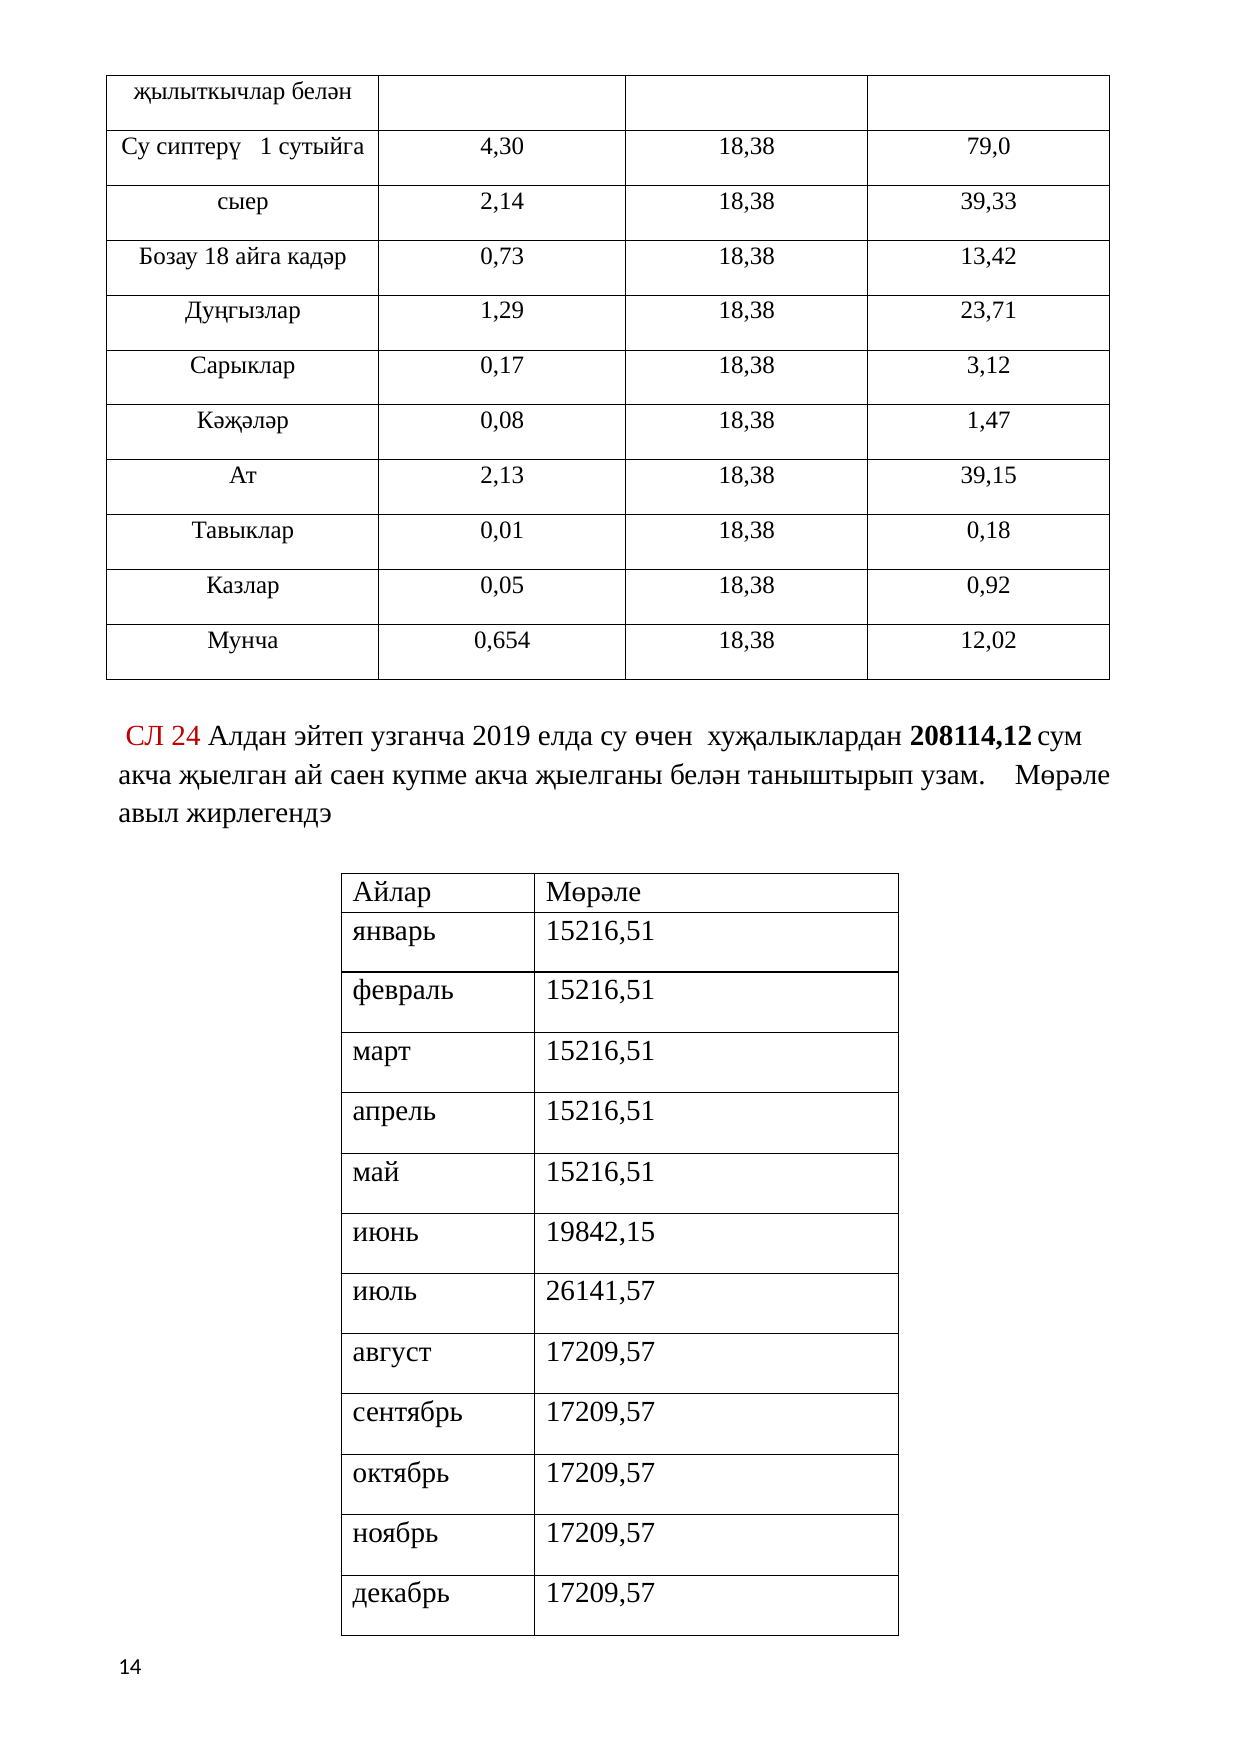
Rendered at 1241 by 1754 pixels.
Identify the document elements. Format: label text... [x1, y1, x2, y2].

table_cell 19842,15 [535, 1214, 898, 1272]
table_cell Су сиптерү 1 сутыйга [107, 131, 378, 185]
table_cell 4,30 [379, 131, 625, 185]
table_cell 2,14 [379, 186, 625, 240]
table_cell [626, 76, 867, 130]
table_cell Дуңгызлар [107, 296, 378, 349]
table_cell 15216,51 [535, 913, 898, 971]
table_cell 0,08 [379, 405, 625, 459]
table_cell [868, 76, 1109, 130]
table_cell 12,02 [868, 625, 1109, 679]
table_cell 17209,57 [535, 1515, 898, 1574]
table_cell Сарыклар [107, 351, 378, 404]
table_cell 17209,57 [535, 1334, 898, 1393]
table_header Айлар [342, 874, 534, 912]
table_cell җылыткычлар белән [107, 76, 378, 130]
table_cell 23,71 [868, 296, 1109, 349]
table_cell апрель [342, 1093, 534, 1153]
table_cell 15216,51 [535, 1093, 898, 1153]
table_cell 39,15 [868, 460, 1109, 514]
table_cell Кәҗәләр [107, 405, 378, 459]
table_cell 17209,57 [535, 1455, 898, 1514]
table_cell Ат [107, 460, 378, 514]
table_cell 3,12 [868, 351, 1109, 404]
table_cell 1,47 [868, 405, 1109, 459]
table_cell 0,92 [868, 570, 1109, 624]
table_cell сентябрь [342, 1394, 534, 1454]
table_cell 18,38 [626, 570, 867, 624]
table_cell 18,38 [626, 186, 867, 240]
table_cell 39,33 [868, 186, 1109, 240]
table_cell ноябрь [342, 1515, 534, 1574]
table_cell 0,17 [379, 351, 625, 404]
table_cell 18,38 [626, 515, 867, 569]
table_cell сыер [107, 186, 378, 240]
table_cell март [342, 1033, 534, 1092]
table_cell 18,38 [626, 296, 867, 349]
table_header Мөрәле [535, 874, 898, 912]
table_cell 15216,51 [535, 1033, 898, 1092]
table_cell 1,29 [379, 296, 625, 349]
table_cell 2,13 [379, 460, 625, 514]
table_cell 18,38 [626, 241, 867, 294]
table_cell июнь [342, 1214, 534, 1272]
table_cell октябрь [342, 1455, 534, 1514]
table_cell 15216,51 [535, 1154, 898, 1213]
table_cell 15216,51 [535, 973, 898, 1032]
table_cell 26141,57 [535, 1274, 898, 1333]
table_cell Мунча [107, 625, 378, 679]
table_cell [379, 76, 625, 130]
table_cell 0,05 [379, 570, 625, 624]
table_cell 18,38 [626, 625, 867, 679]
table_cell 0,654 [379, 625, 625, 679]
table_cell 18,38 [626, 351, 867, 404]
text СЛ 24 Алдан эйтеп узганча 2019 елда су өчен хуҗалыклардан 208114,12 сум акча җыелган ай саен купме акча җыелганы белән таныштырып узам. Мөрәле авыл жирлегендэ [118, 718, 1122, 829]
table_cell 18,38 [626, 460, 867, 514]
table_cell май [342, 1154, 534, 1213]
table_cell Казлар [107, 570, 378, 624]
table_cell Бозау 18 айга кадәр [107, 241, 378, 294]
table_cell август [342, 1334, 534, 1393]
table_cell январь [342, 913, 534, 971]
table_cell 0,01 [379, 515, 625, 569]
table_cell 17209,57 [535, 1576, 898, 1635]
table_cell 18,38 [626, 131, 867, 185]
table_cell 79,0 [868, 131, 1109, 185]
table_cell февраль [342, 973, 534, 1032]
table_cell Тавыклар [107, 515, 378, 569]
table_cell 17209,57 [535, 1394, 898, 1454]
table_cell 0,18 [868, 515, 1109, 569]
table_cell декабрь [342, 1576, 534, 1635]
table_cell 0,73 [379, 241, 625, 294]
table_cell 18,38 [626, 405, 867, 459]
table_cell июль [342, 1274, 534, 1333]
table_cell 13,42 [868, 241, 1109, 294]
